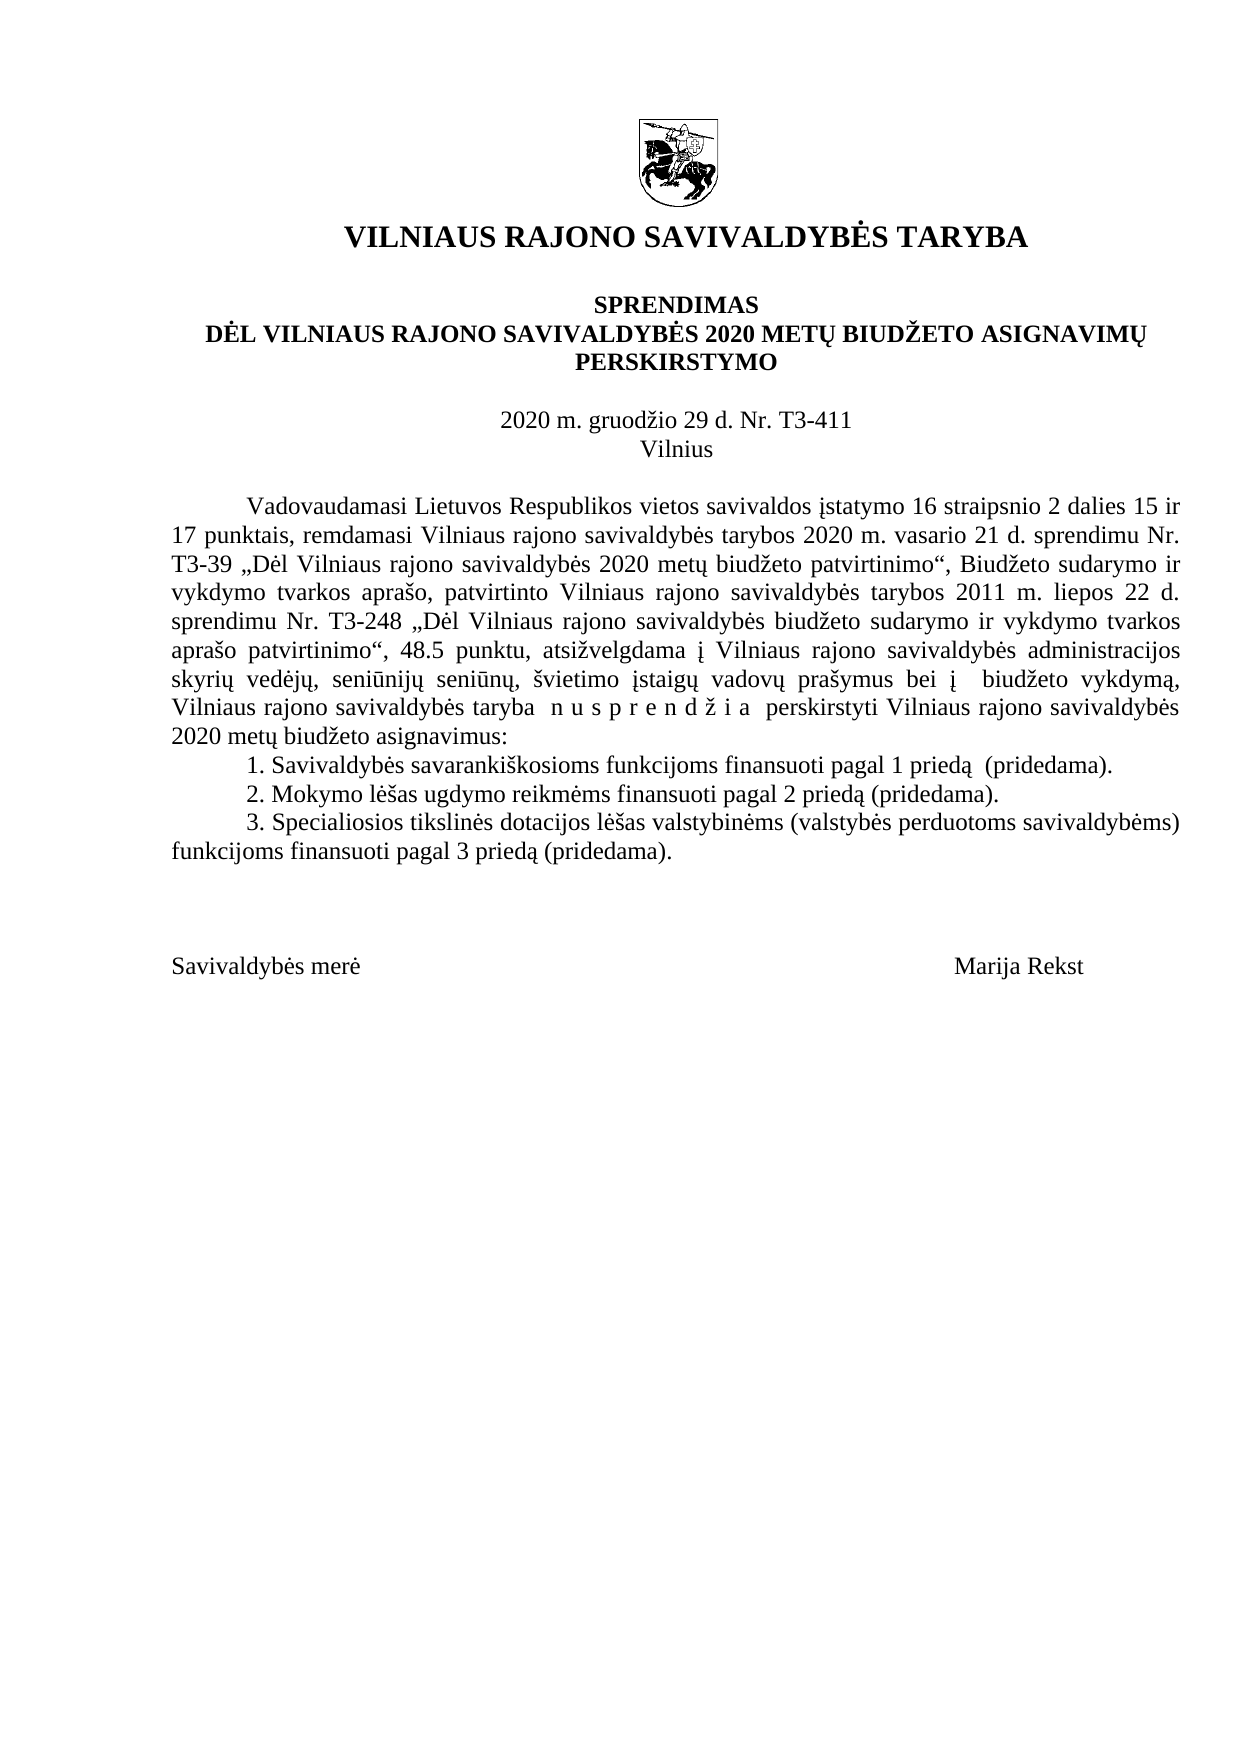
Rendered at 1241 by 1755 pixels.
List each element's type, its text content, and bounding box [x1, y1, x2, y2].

text VILNIAUS RAJONO SAVIVALDYBĖS TARYBA [186, 218, 1186, 254]
text Savivaldybės merė Marija Rekst [171, 951, 1181, 980]
text 2. Mokymo lėšas ugdymo reikmėms finansuoti pagal 2 priedą (pridedama). [171, 779, 1181, 807]
text DĖL VILNIAUS RAJONO SAVIVALDYBĖS 2020 METŲ BIUDŽETO ASIGNAVIMŲ PERSKIRSTYMO [171, 319, 1181, 376]
text Vilnius [171, 434, 1181, 462]
text 1. Savivaldybės savarankiškosioms funkcijoms finansuoti pagal 1 priedą (pridedama). [171, 750, 1181, 779]
text 2020 m. gruodžio 29 d. Nr. T3-411 [171, 405, 1181, 434]
text SPRENDIMAS [171, 290, 1181, 319]
text 3. Specialiosios tikslinės dotacijos lėšas valstybinėms (valstybės perduotoms savivaldybėms) funkcijoms finansuoti pagal 3 priedą (pridedama). [171, 807, 1181, 865]
text Vadovaudamasi Lietuvos Respublikos vietos savivaldos įstatymo 16 straipsnio 2 dalies 15 ir 17 punktais, remdamasi Vilniaus rajono savivaldybės tarybos 2020 m. vasario 21 d. sprendimu Nr. T3-39 „Dėl Vilniaus rajono savivaldybės 2020 metų biudžeto patvirtinimo“, Biudžeto sudarymo ir vykdymo tvarkos aprašo, patvirtinto Vilniaus rajono savivaldybės tarybos 2011 m. liepos 22 d. sprendimu Nr. T3-248 „Dėl Vilniaus rajono savivaldybės biudžeto sudarymo ir vykdymo tvarkos aprašo patvirtinimo“, 48.5 punktu, atsižvelgdama į Vilniaus rajono savivaldybės administracijos skyrių vedėjų, seniūnijų seniūnų, švietimo įstaigų vadovų prašymus bei į biudžeto vykdymą, Vilniaus rajono savivaldybės taryba n u s p r e n d ž i a perskirstyti Vilniaus rajono savivaldybės 2020 metų biudžeto asignavimus: [171, 491, 1181, 750]
